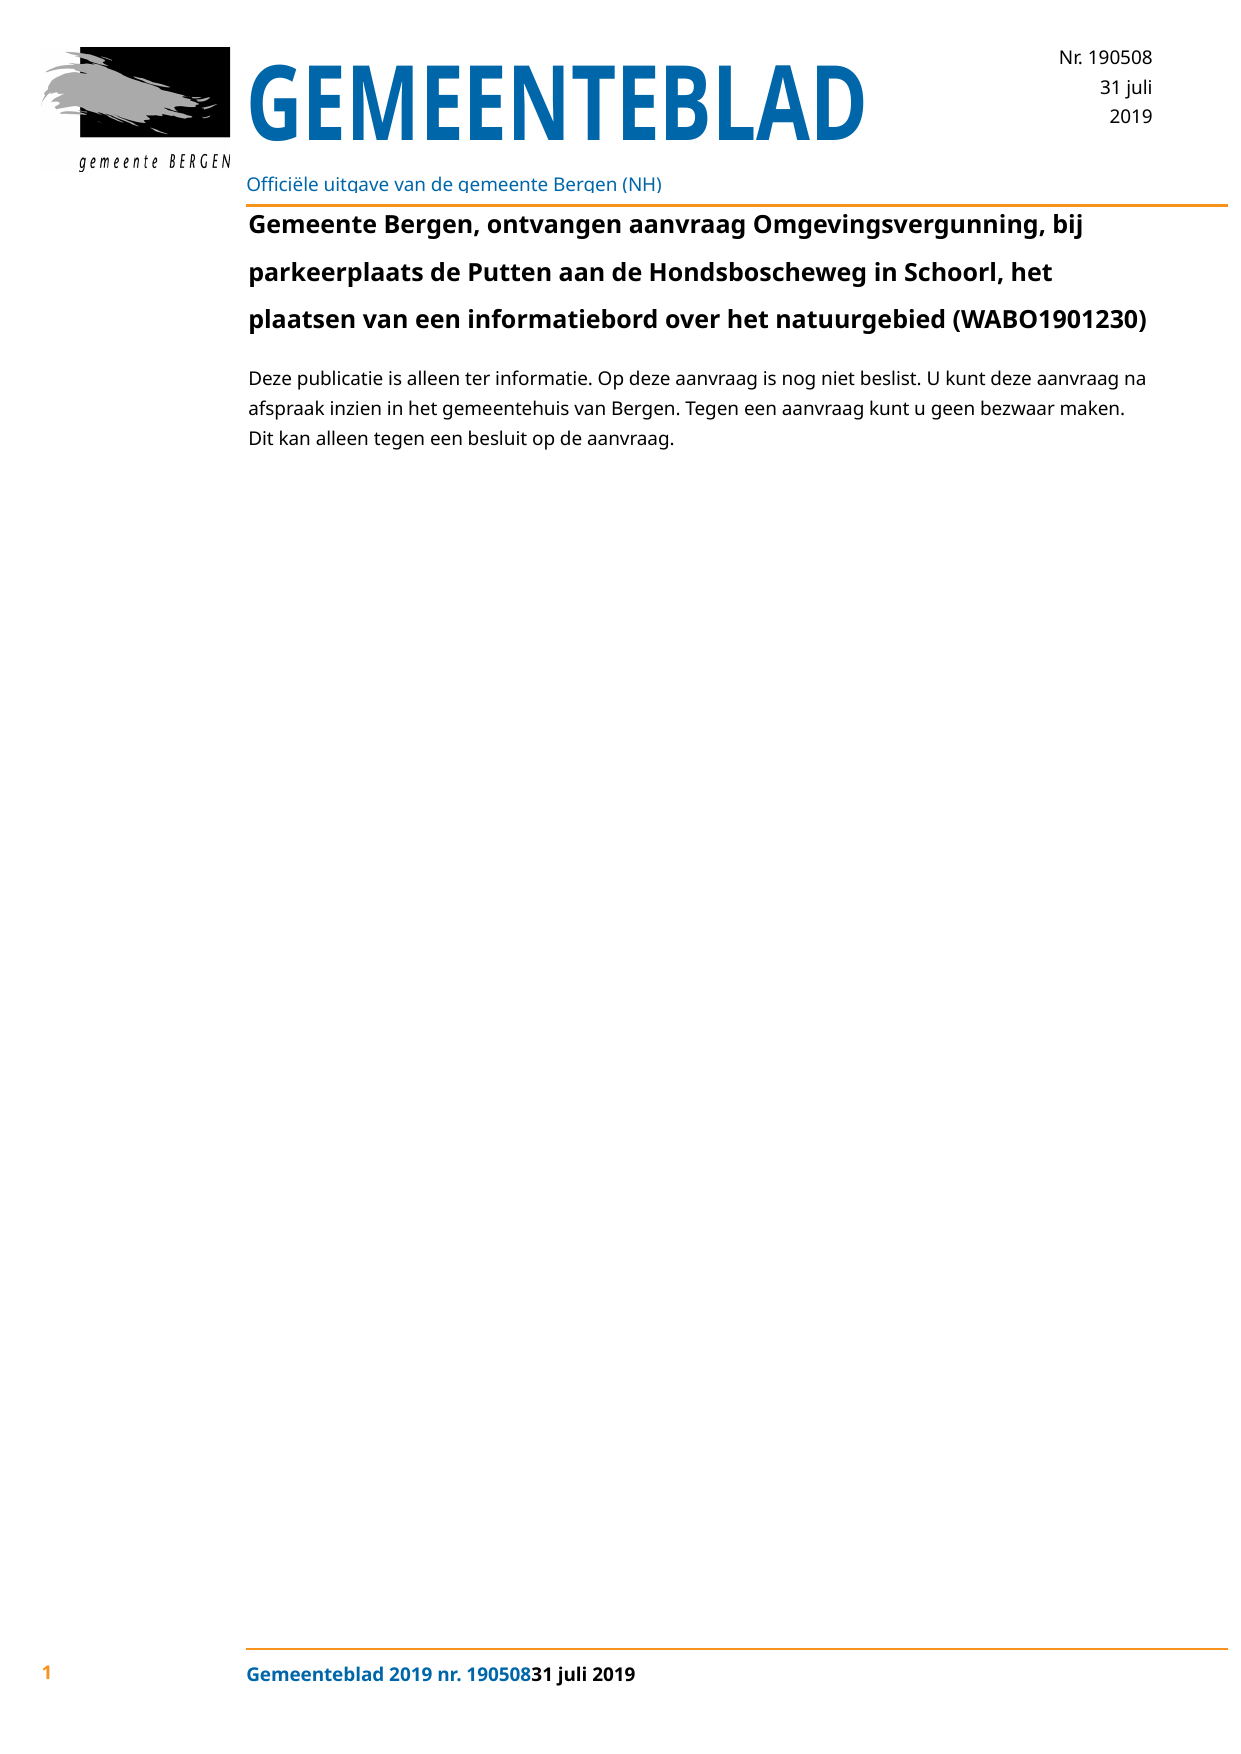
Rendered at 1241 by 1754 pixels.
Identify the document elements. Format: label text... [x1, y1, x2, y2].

picture [41, 47, 231, 172]
text Deze publicatie is alleen ter informatie. Op deze aanvraag is nog niet beslist. U kunt deze aanvraag na afspraak inzien in het gemeentehuis van Bergen. Tegen een aanvraag kunt u geen bezwaar maken. Dit kan alleen tegen een besluit op de aanvraag. [248, 366, 1152, 450]
text Gemeente Bergen, ontvangen aanvraag Omgevingsvergunning, bij parkeerplaats de Putten aan de Hondsboscheweg in Schoorl, het plaatsen van een informatiebord over het natuurgebied (WABO1901230) [248, 207, 1152, 336]
